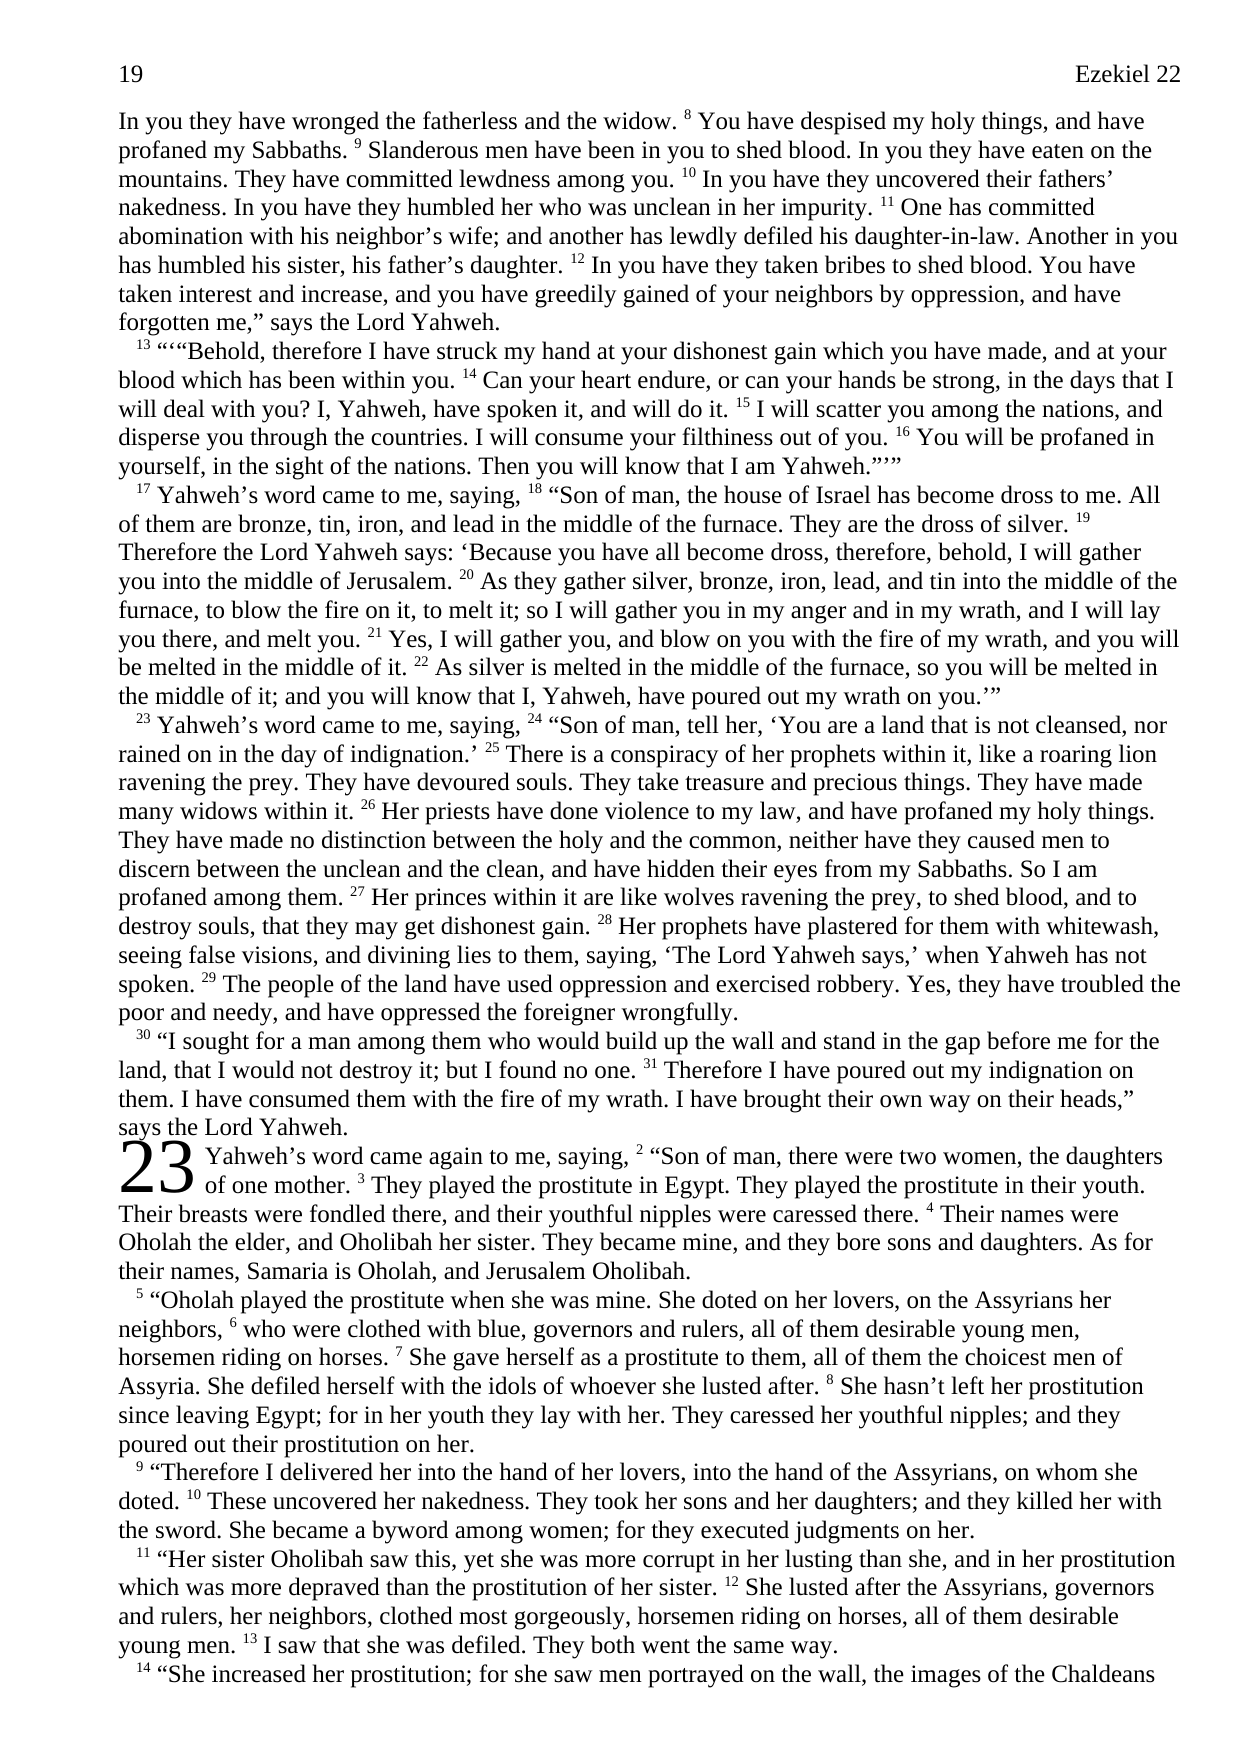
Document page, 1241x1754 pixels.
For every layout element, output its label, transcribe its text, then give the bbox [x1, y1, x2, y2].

text 14 “She increased her prostitution; for she saw men portrayed on the wall, the images of the Chaldeans [118, 1659, 1181, 1687]
text 5 “Oholah played the prostitute when she was mine. She doted on her lovers, on the Assyrians her neighbors, 6 who were clothed with blue, governors and rulers, all of them desirable young men, horsemen riding on horses. 7 She gave herself as a prostitute to them, all of them the choicest men of Assyria. She defiled herself with the idols of whoever she lusted after. 8 She hasn’t left her prostitution since leaving Egypt; for in her youth they lay with her. They caressed her youthful nipples; and they poured out their prostitution on her. [118, 1285, 1181, 1457]
text 23 Yahweh’s word came to me, saying, 24 “Son of man, tell her, ‘You are a land that is not cleansed, nor rained on in the day of indignation.’ 25 There is a conspiracy of her prophets within it, like a roaring lion ravening the prey. They have devoured souls. They take treasure and precious things. They have made many widows within it. 26 Her priests have done violence to my law, and have profaned my holy things. They have made no distinction between the holy and the common, neither have they caused men to discern between the unclean and the clean, and have hidden their eyes from my Sabbaths. So I am profaned among them. 27 Her princes within it are like wolves ravening the prey, to shed blood, and to destroy souls, that they may get dishonest gain. 28 Her prophets have plastered for them with whitewash, seeing false visions, and divining lies to them, saying, ‘The Lord Yahweh says,’ when Yahweh has not spoken. 29 The people of the land have used oppression and exercised robbery. Yes, they have troubled the poor and needy, and have oppressed the foreigner wrongfully. [118, 710, 1181, 1026]
text 9 “Therefore I delivered her into the hand of her lovers, into the hand of the Assyrians, on whom she doted. 10 These uncovered her nakedness. They took her sons and her daughters; and they killed her with the sword. She became a byword among women; for they executed judgments on her. [118, 1457, 1181, 1544]
text 23Yahweh’s word came again to me, saying, 2 “Son of man, there were two women, the daughters of one mother. 3 They played the prostitute in Egypt. They played the prostitute in their youth. Their breasts were fondled there, and their youthful nipples were caressed there. 4 Their names were Oholah the elder, and Oholibah her sister. They became mine, and they bore sons and daughters. As for their names, Samaria is Oholah, and Jerusalem Oholibah. [118, 1141, 1181, 1285]
text 30 “I sought for a man among them who would build up the wall and stand in the gap before me for the land, that I would not destroy it; but I found no one. 31 Therefore I have poured out my indignation on them. I have consumed them with the fire of my wrath. I have brought their own way on their heads,” says the Lord Yahweh. [118, 1026, 1181, 1141]
text 17 Yahweh’s word came to me, saying, 18 “Son of man, the house of Israel has become dross to me. All of them are bronze, tin, iron, and lead in the middle of the furnace. They are the dross of silver. 19 Therefore the Lord Yahweh says: ‘Because you have all become dross, therefore, behold, I will gather you into the middle of Jerusalem. 20 As they gather silver, bronze, iron, lead, and tin into the middle of the furnace, to blow the fire on it, to melt it; so I will gather you in my anger and in my wrath, and I will lay you there, and melt you. 21 Yes, I will gather you, and blow on you with the fire of my wrath, and you will be melted in the middle of it. 22 As silver is melted in the middle of the furnace, so you will be melted in the middle of it; and you will know that I, Yahweh, have poured out my wrath on you.’” [118, 480, 1181, 710]
text 13 “‘“Behold, therefore I have struck my hand at your dishonest gain which you have made, and at your blood which has been within you. 14 Can your heart endure, or can your hands be strong, in the days that I will deal with you? I, Yahweh, have spoken it, and will do it. 15 I will scatter you among the nations, and disperse you through the countries. I will consume your filthiness out of you. 16 You will be profaned in yourself, in the sight of the nations. Then you will know that I am Yahweh.”’” [118, 336, 1181, 480]
text 11 “Her sister Oholibah saw this, yet she was more corrupt in her lusting than she, and in her prostitution which was more depraved than the prostitution of her sister. 12 She lusted after the Assyrians, governors and rulers, her neighbors, clothed most gorgeously, horsemen riding on horses, all of them desirable young men. 13 I saw that she was defiled. They both went the same way. [118, 1544, 1181, 1659]
text In you they have wronged the fatherless and the widow. 8 You have despised my holy things, and have profaned my Sabbaths. 9 Slanderous men have been in you to shed blood. In you they have eaten on the mountains. They have committed lewdness among you. 10 In you have they uncovered their fathers’ nakedness. In you have they humbled her who was unclean in her impurity. 11 One has committed abomination with his neighbor’s wife; and another has lewdly defiled his daughter-in-law. Another in you has humbled his sister, his father’s daughter. 12 In you have they taken bribes to shed blood. You have taken interest and increase, and you have greedily gained of your neighbors by oppression, and have forgotten me,” says the Lord Yahweh. [118, 106, 1181, 336]
